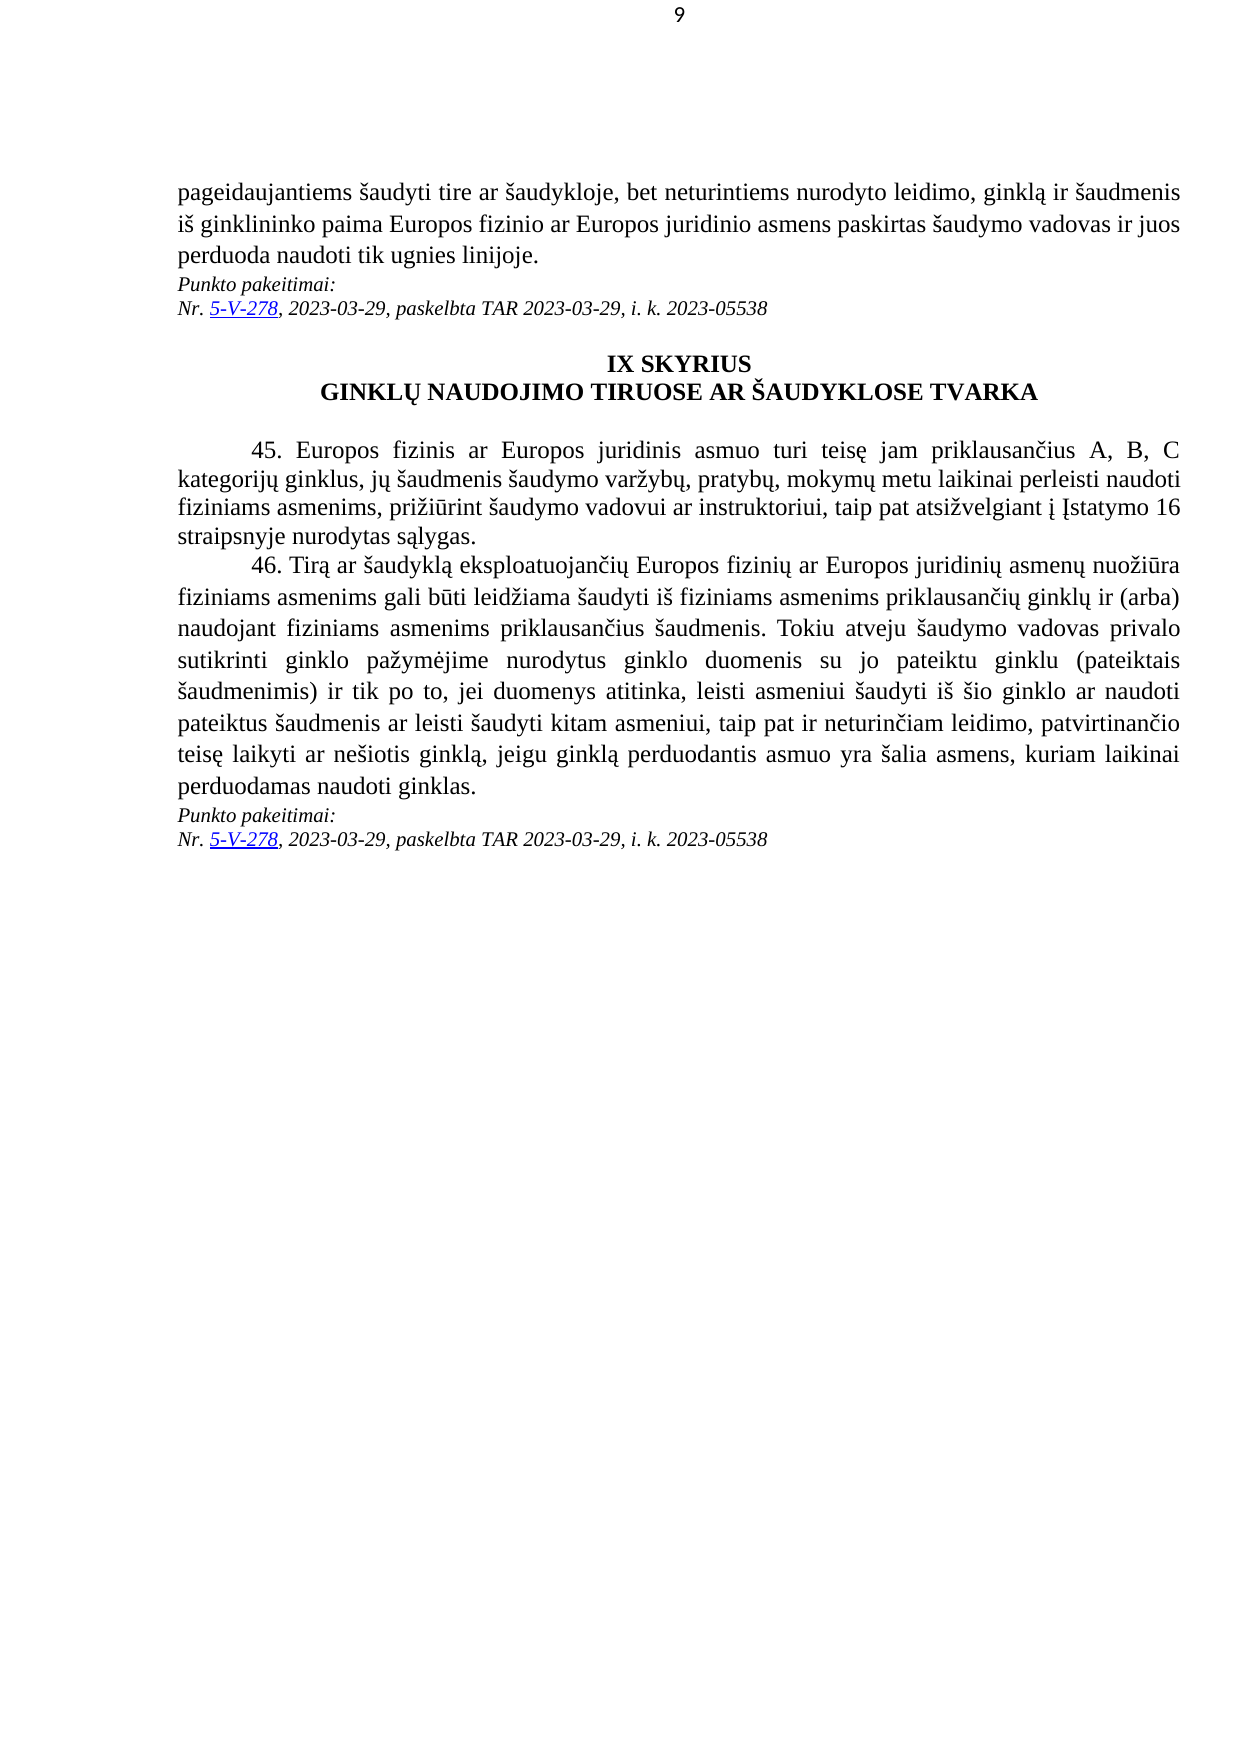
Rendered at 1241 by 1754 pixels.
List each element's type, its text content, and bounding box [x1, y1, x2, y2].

text IX SKYRIUS [177, 349, 1181, 377]
text 46. Tirą ar šaudyklą eksploatuojančių Europos fizinių ar Europos juridinių asmenų nuožiūra fiziniams asmenims gali būti leidžiama šaudyti iš fiziniams asmenims priklausančių ginklų ir (arba) naudojant fiziniams asmenims priklausančius šaudmenis. Tokiu atveju šaudymo vadovas privalo sutikrinti ginklo pažymėjime nurodytus ginklo duomenis su jo pateiktu ginklu (pateiktais šaudmenimis) ir tik po to, jei duomenys atitinka, leisti asmeniui šaudyti iš šio ginklo ar naudoti pateiktus šaudmenis ar leisti šaudyti kitam asmeniui, taip pat ir neturinčiam leidimo, patvirtinančio teisę laikyti ar nešiotis ginklą, jeigu ginklą perduodantis asmuo yra šalia asmens, kuriam laikinai perduodamas naudoti ginklas. [177, 550, 1181, 800]
text pageidaujantiems šaudyti tire ar šaudykloje, bet neturintiems nurodyto leidimo, ginklą ir šaudmenis iš ginklininko paima Europos fizinio ar Europos juridinio asmens paskirtas šaudymo vadovas ir juos perduoda naudoti tik ugnies linijoje. [177, 177, 1181, 269]
text Nr. 5-V-278, 2023-03-29, paskelbta TAR 2023-03-29, i. k. 2023-05538 [177, 827, 1181, 851]
text Punkto pakeitimai: [177, 272, 1181, 296]
text Nr. 5-V-278, 2023-03-29, paskelbta TAR 2023-03-29, i. k. 2023-05538 [177, 296, 1181, 320]
text 45. Europos fizinis ar Europos juridinis asmuo turi teisę jam priklausančius A, B, C kategorijų ginklus, jų šaudmenis šaudymo varžybų, pratybų, mokymų metu laikinai perleisti naudoti fiziniams asmenims, prižiūrint šaudymo vadovui ar instruktoriui, taip pat atsižvelgiant į Įstatymo 16 straipsnyje nurodytas sąlygas. [177, 435, 1181, 550]
text Punkto pakeitimai: [177, 802, 1181, 827]
text GINKLŲ NAUDOJIMO TIRUOSE AR ŠAUDYKLOSE TVARKA [177, 377, 1181, 406]
